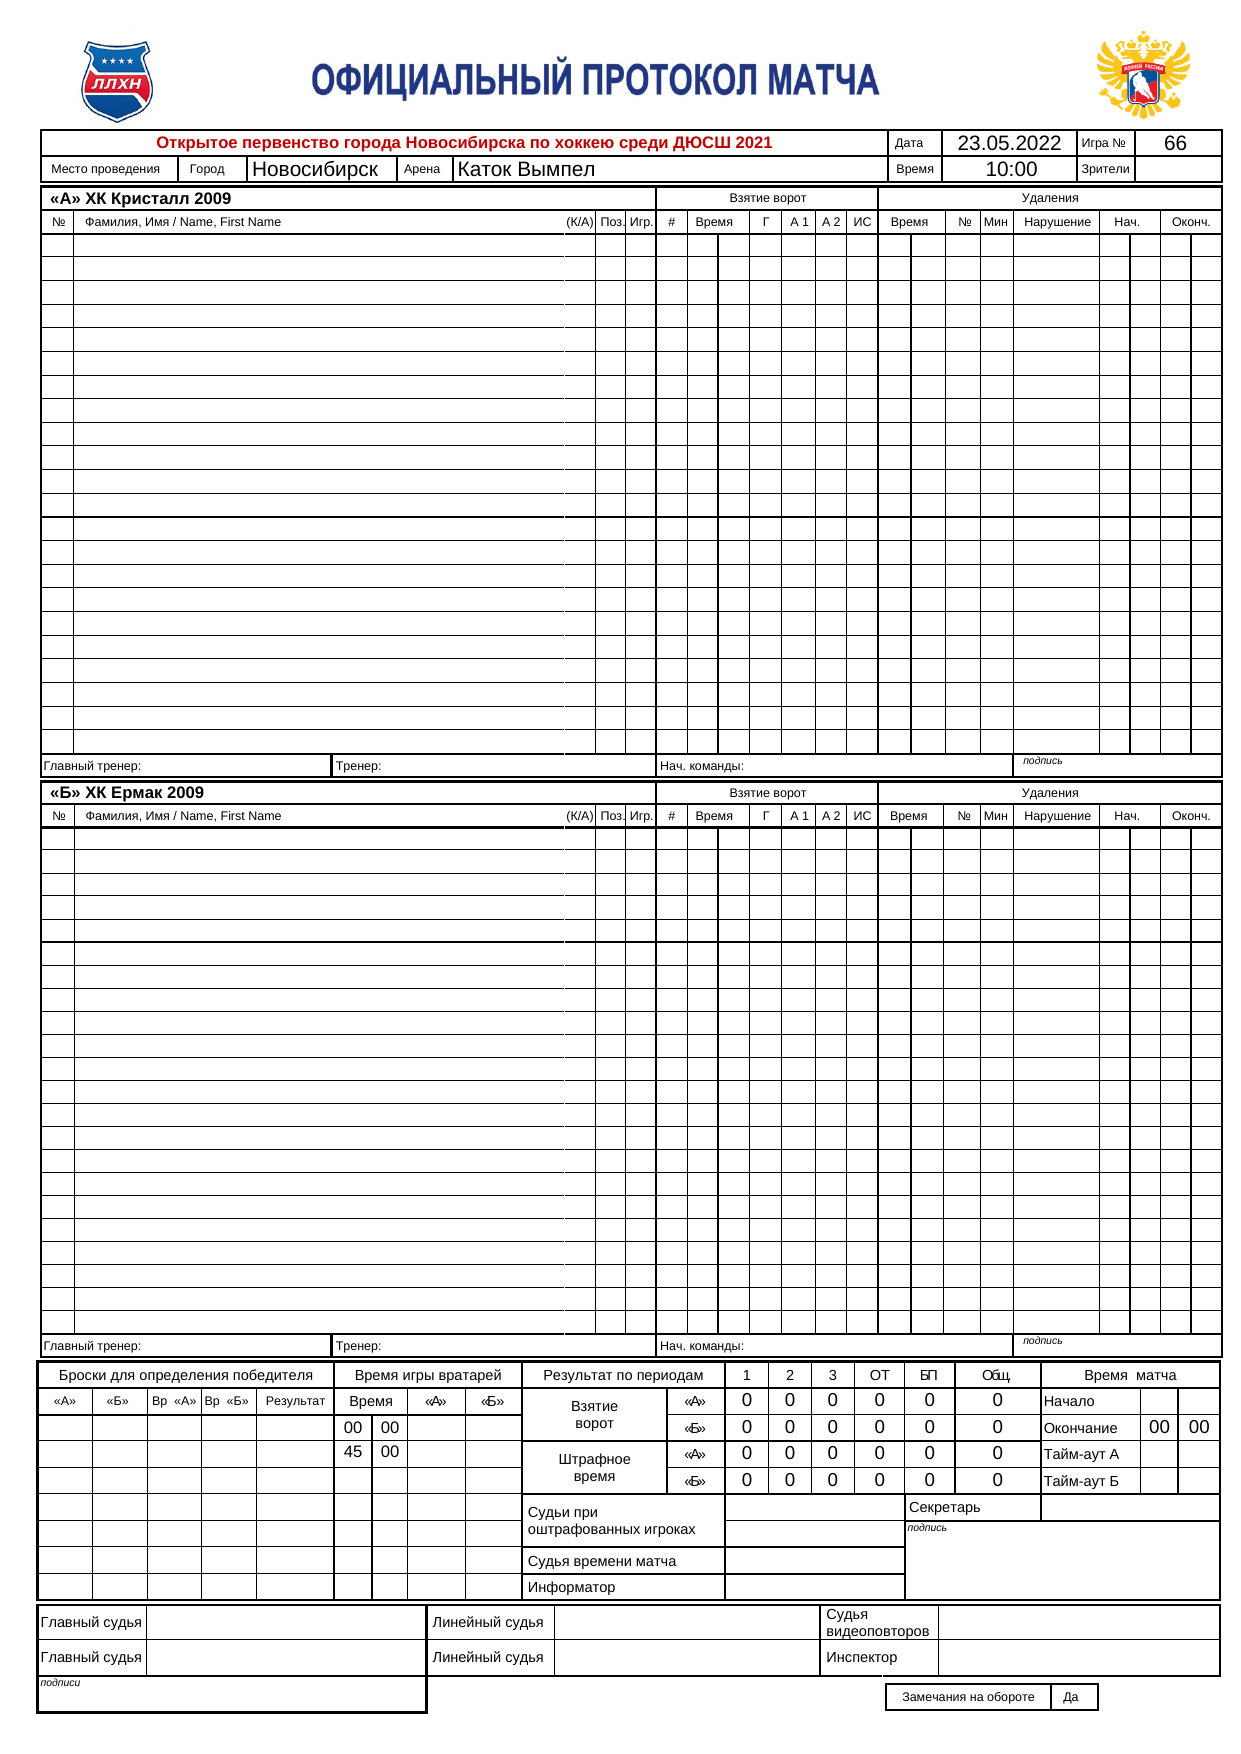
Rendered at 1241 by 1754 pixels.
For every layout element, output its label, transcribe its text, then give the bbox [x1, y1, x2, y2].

table_cell [42, 920, 74, 941]
table_cell [42, 518, 73, 540]
table_cell [688, 920, 717, 941]
table_cell [626, 376, 655, 398]
table_cell [74, 423, 564, 445]
table_cell [782, 1265, 815, 1287]
table_cell [257, 1521, 333, 1546]
table_cell [596, 1311, 625, 1333]
table_cell [565, 328, 595, 351]
table_cell [912, 1311, 943, 1333]
table_cell [782, 423, 815, 445]
table_cell [39, 1494, 92, 1520]
table_cell [626, 707, 655, 729]
table_cell [912, 1081, 943, 1103]
table_cell [981, 399, 1013, 422]
table_cell [879, 730, 910, 753]
table_cell [981, 446, 1013, 469]
table_cell [981, 920, 1013, 941]
table_cell [981, 235, 1013, 256]
table_cell [750, 1150, 781, 1172]
table_cell [1192, 518, 1221, 540]
table_cell [1192, 1035, 1221, 1057]
table_cell [912, 612, 945, 634]
table_cell [879, 588, 910, 611]
table_cell [657, 1150, 687, 1172]
table_cell [565, 1035, 595, 1057]
table_cell [657, 281, 687, 303]
table_cell [1100, 874, 1129, 895]
table_cell [782, 636, 815, 658]
table_cell Время [879, 211, 945, 233]
table_cell [847, 659, 877, 682]
table_cell [596, 352, 625, 374]
table_cell [1131, 1242, 1160, 1264]
table_cell [1131, 943, 1160, 964]
table_cell [148, 1441, 201, 1467]
table_cell [565, 1012, 595, 1033]
table_cell [335, 1494, 371, 1520]
table_cell [1161, 1219, 1190, 1241]
table_cell [816, 850, 846, 872]
table_cell Мин [981, 805, 1013, 826]
table_cell [565, 541, 595, 564]
table_cell [657, 1265, 687, 1287]
table_cell [1192, 943, 1221, 964]
table_cell [816, 541, 846, 564]
table_cell «Б» [668, 1468, 724, 1493]
table_cell [912, 1288, 943, 1310]
table_cell [1131, 446, 1160, 469]
table_cell [847, 707, 877, 729]
table_cell Арена [398, 157, 452, 181]
table_cell [626, 541, 655, 564]
table_cell [202, 1574, 256, 1599]
table_cell [75, 1081, 564, 1103]
table_cell [816, 565, 846, 587]
table_cell [596, 305, 625, 327]
table_cell Новосибирск [248, 157, 396, 181]
table_cell [1192, 874, 1221, 895]
table_cell [42, 1104, 74, 1126]
table_cell [42, 966, 74, 987]
table_cell [1100, 636, 1129, 658]
table_cell [719, 1173, 749, 1195]
table_cell [719, 446, 749, 469]
table_cell [912, 636, 945, 658]
table_cell [626, 1242, 655, 1264]
table_cell (К/А) [565, 805, 595, 826]
table_cell [688, 446, 717, 469]
table_cell [912, 1150, 943, 1172]
table_cell [912, 423, 945, 445]
table_cell [1161, 352, 1190, 374]
table_cell [626, 829, 655, 849]
table_cell [816, 328, 846, 351]
table_cell [688, 518, 717, 540]
table_cell [912, 1127, 943, 1149]
table_cell [1100, 730, 1129, 753]
table_cell Судья видеоповторов [821, 1606, 938, 1639]
table_cell (К/А) [565, 211, 595, 233]
table_cell [1192, 636, 1221, 658]
table_cell [944, 896, 980, 918]
table_cell [879, 541, 910, 564]
table_cell [1161, 494, 1190, 516]
table_cell [42, 399, 73, 422]
table_cell [596, 235, 625, 256]
table_cell [75, 896, 564, 918]
table_cell А 2 [816, 805, 846, 826]
table_cell [657, 1104, 687, 1126]
table_cell [782, 518, 815, 540]
table_cell 0 [855, 1389, 904, 1413]
table_cell [657, 1058, 687, 1079]
table_cell [816, 588, 846, 611]
table_cell [847, 966, 877, 987]
table_cell [912, 1196, 943, 1218]
table_cell [42, 565, 73, 587]
table_cell [657, 1081, 687, 1103]
table_cell 0 [726, 1389, 768, 1413]
table_cell [657, 399, 687, 422]
table_cell [1161, 943, 1190, 964]
table_cell [1014, 989, 1099, 1011]
table_cell [750, 1081, 781, 1103]
table_cell [202, 1494, 256, 1520]
table_cell [1014, 1012, 1099, 1033]
table_cell [879, 423, 910, 445]
table_cell [750, 989, 781, 1011]
table_cell [657, 659, 687, 682]
table_cell [1131, 281, 1160, 303]
table_cell [42, 683, 73, 706]
table_cell [816, 1196, 846, 1218]
table_cell [1179, 1441, 1219, 1467]
table_header Время матча [1042, 1363, 1219, 1387]
table_cell [1131, 659, 1160, 682]
table_cell [750, 470, 781, 493]
table_cell [688, 494, 717, 516]
table_cell [565, 612, 595, 634]
table_cell [688, 1242, 717, 1264]
table_cell [565, 707, 595, 729]
table_cell [782, 1242, 815, 1264]
table_cell [879, 1012, 910, 1033]
table_cell [946, 281, 980, 303]
table_cell [946, 235, 980, 256]
table_cell [596, 966, 625, 987]
table_cell [1192, 352, 1221, 374]
table_cell [626, 1081, 655, 1103]
table_cell [847, 1058, 877, 1079]
table_cell [912, 896, 943, 918]
table_cell подпись [1014, 755, 1221, 776]
table_cell [782, 1035, 815, 1057]
table_cell [565, 966, 595, 987]
table_cell Главный судья [39, 1606, 146, 1639]
table_cell [816, 376, 846, 398]
table_cell Главный тренер: [42, 1335, 330, 1356]
table_cell Линейный судья [428, 1640, 554, 1675]
table_cell [75, 1127, 564, 1149]
table_cell [1131, 1012, 1160, 1033]
table_cell [657, 446, 687, 469]
table_cell [93, 1574, 147, 1599]
table_cell [565, 1219, 595, 1241]
table_cell [981, 1081, 1013, 1103]
table_cell [1014, 1127, 1099, 1149]
table_cell [596, 1058, 625, 1079]
table_cell [847, 352, 877, 374]
table_cell [565, 1104, 595, 1126]
table_cell [719, 1288, 749, 1310]
table_cell [816, 423, 846, 445]
table_cell [750, 850, 781, 872]
table_cell [944, 1081, 980, 1103]
table_cell [912, 470, 945, 493]
table_cell [750, 707, 781, 729]
table_cell [688, 399, 717, 422]
table_cell [1100, 376, 1129, 398]
table_cell [981, 352, 1013, 374]
table_cell [847, 636, 877, 658]
table_cell [466, 1547, 521, 1573]
table_cell [847, 943, 877, 964]
table_cell [1131, 989, 1160, 1011]
table_cell [75, 966, 564, 987]
table_cell [750, 423, 781, 445]
table_cell [1014, 1288, 1099, 1310]
table_cell [1100, 281, 1129, 303]
table_cell [782, 989, 815, 1011]
table_cell [1161, 1035, 1190, 1057]
table_cell [688, 1081, 717, 1103]
table_cell [1131, 1196, 1160, 1218]
table_cell [626, 1035, 655, 1057]
table_cell [1131, 612, 1160, 634]
table_cell [1161, 541, 1190, 564]
table_cell [596, 257, 625, 280]
table_cell [719, 1150, 749, 1172]
table_cell [750, 1311, 781, 1333]
table_cell [688, 1127, 717, 1149]
table_cell [1014, 1265, 1099, 1287]
table_cell [912, 1242, 943, 1264]
table_cell [335, 1468, 371, 1493]
table_cell [42, 1012, 74, 1033]
table_cell [782, 730, 815, 753]
table_cell [74, 683, 564, 706]
table_cell [879, 829, 910, 849]
table_cell [1131, 494, 1160, 516]
table_cell [1131, 1035, 1160, 1057]
table_cell [879, 989, 910, 1011]
table_cell [1192, 612, 1221, 634]
table_cell [688, 257, 717, 280]
table_cell [75, 943, 564, 964]
table_cell [1014, 943, 1099, 964]
table_cell Судьи при оштрафованных игроках [523, 1495, 724, 1546]
table_header 66 [1136, 131, 1221, 155]
table_cell [596, 588, 625, 611]
table_cell [626, 850, 655, 872]
table_cell [981, 1311, 1013, 1333]
table_cell [782, 1150, 815, 1172]
table_cell [944, 1265, 980, 1287]
table_cell [750, 376, 781, 398]
table_cell [335, 1547, 371, 1573]
table_cell [750, 1012, 781, 1033]
table_cell [1014, 1242, 1099, 1264]
table_cell [1192, 257, 1221, 280]
table_cell [1100, 423, 1129, 445]
table_cell [42, 352, 73, 374]
table_cell [1100, 1265, 1129, 1287]
table_cell [39, 1547, 92, 1573]
table_cell [565, 1127, 595, 1149]
table_cell [816, 896, 846, 918]
table_cell [596, 494, 625, 516]
table_cell [946, 328, 980, 351]
table_cell [879, 1311, 910, 1333]
table_cell [657, 612, 687, 634]
table_cell [981, 659, 1013, 682]
table_cell [688, 565, 717, 587]
table_cell [42, 1219, 74, 1241]
table_cell [719, 636, 749, 658]
table_cell [626, 1127, 655, 1149]
table_cell [1131, 423, 1160, 445]
table_cell [782, 943, 815, 964]
table_cell [657, 850, 687, 872]
table_header «А» ХК Кристалл 2009 [42, 188, 655, 209]
table_cell Оконч. [1161, 805, 1221, 826]
table_cell [879, 850, 910, 872]
table_cell [981, 565, 1013, 587]
table_cell [750, 1196, 781, 1218]
table_cell [657, 541, 687, 564]
table_cell Г [750, 805, 781, 826]
table_cell [816, 943, 846, 964]
table_cell [750, 518, 781, 540]
table_header Время игры вратарей [335, 1363, 521, 1387]
table_cell [981, 494, 1013, 516]
table_cell [782, 1196, 815, 1218]
table_cell [1131, 683, 1160, 706]
table_cell [74, 588, 564, 611]
table_header Да [1052, 1685, 1097, 1709]
table_cell [688, 1104, 717, 1126]
table_cell [74, 281, 564, 303]
table_cell [912, 1265, 943, 1287]
table_cell [257, 1468, 333, 1493]
table_cell [879, 235, 910, 256]
table_header Дата [889, 131, 941, 155]
table_cell [816, 399, 846, 422]
table_cell [847, 1104, 877, 1126]
table_cell [1161, 1127, 1190, 1149]
table_cell [74, 376, 564, 398]
table_cell [596, 1127, 625, 1149]
table_cell [39, 1441, 92, 1467]
table_cell [1014, 636, 1099, 658]
table_cell [1161, 1012, 1190, 1033]
table_cell [596, 612, 625, 634]
table_cell [1014, 1081, 1099, 1103]
table_cell [626, 989, 655, 1011]
table_cell [657, 943, 687, 964]
table_cell [1131, 235, 1160, 256]
table_cell [596, 989, 625, 1011]
table_cell «А» [668, 1389, 724, 1413]
table_cell [42, 1081, 74, 1103]
table_cell [74, 257, 564, 280]
table_cell [688, 829, 717, 849]
table_cell [912, 565, 945, 587]
table_cell [93, 1494, 147, 1520]
table_cell [750, 943, 781, 964]
table_cell [408, 1547, 465, 1573]
table_cell [688, 612, 717, 634]
table_cell [565, 352, 595, 374]
table_cell [816, 470, 846, 493]
table_cell Секретарь [906, 1495, 1040, 1520]
table_cell Вр «А» [148, 1389, 201, 1413]
table_cell [750, 1173, 781, 1195]
table_cell [1161, 305, 1190, 327]
table_cell [719, 829, 749, 849]
table_cell ИС [847, 211, 877, 233]
table_cell [657, 989, 687, 1011]
table_cell [879, 943, 910, 964]
table_cell [847, 470, 877, 493]
table_cell [626, 1058, 655, 1079]
table_cell [688, 707, 717, 729]
table_cell 00 [373, 1416, 407, 1440]
table_cell [782, 850, 815, 872]
table_cell [93, 1547, 147, 1573]
table_cell [750, 829, 781, 849]
table_cell [1131, 1219, 1160, 1241]
table_cell [74, 707, 564, 729]
table_cell [879, 1242, 910, 1264]
table_cell [719, 399, 749, 422]
table_cell [719, 920, 749, 941]
table_cell [1014, 1035, 1099, 1057]
table_cell [1179, 1468, 1219, 1493]
table_cell [1192, 1150, 1221, 1172]
table_cell [42, 1265, 74, 1287]
table_cell [912, 518, 945, 540]
table_cell Время [889, 157, 941, 181]
table_cell [782, 446, 815, 469]
table_cell [596, 328, 625, 351]
table_cell [782, 399, 815, 422]
table_cell [1100, 328, 1129, 351]
table_cell [565, 730, 595, 753]
table_cell [1099, 1682, 1220, 1711]
table_cell [816, 305, 846, 327]
table_cell [657, 1311, 687, 1333]
table_cell [657, 1173, 687, 1195]
table_cell [688, 1058, 717, 1079]
table_cell [1014, 1058, 1099, 1079]
table_cell [719, 1081, 749, 1103]
table_cell [816, 1219, 846, 1241]
table_header 1 [726, 1363, 768, 1387]
table_cell [816, 829, 846, 849]
table_cell [719, 659, 749, 682]
table_cell [912, 989, 943, 1011]
table_cell [944, 850, 980, 872]
table_cell [1192, 281, 1221, 303]
table_cell [816, 659, 846, 682]
table_cell «А» [408, 1389, 465, 1413]
table_cell [1192, 1104, 1221, 1126]
table_cell [912, 683, 945, 706]
table_cell [1014, 920, 1099, 941]
table_cell [626, 1219, 655, 1241]
table_cell [847, 446, 877, 469]
table_cell 0 [812, 1442, 854, 1467]
table_cell [750, 874, 781, 895]
table_cell [688, 470, 717, 493]
table_cell [782, 1012, 815, 1033]
table_cell [74, 235, 564, 256]
table_cell [912, 920, 943, 941]
table_cell [719, 1035, 749, 1057]
table_cell 0 [855, 1442, 904, 1467]
table_cell [879, 376, 910, 398]
table_cell [912, 494, 945, 516]
table_cell [42, 943, 74, 964]
table_cell [944, 829, 980, 849]
table_cell [42, 1196, 74, 1218]
table_cell [719, 874, 749, 895]
table_cell [750, 328, 781, 351]
table_cell [596, 1081, 625, 1103]
table_cell [981, 1219, 1013, 1241]
table_cell [688, 1035, 717, 1057]
table_cell [466, 1494, 521, 1520]
table_cell [879, 707, 910, 729]
table_cell [750, 1219, 781, 1241]
table_cell [816, 612, 846, 634]
table_cell [750, 399, 781, 422]
table_cell [1192, 1012, 1221, 1033]
table_cell [42, 446, 73, 469]
table_cell [42, 1035, 74, 1057]
table_cell [944, 1242, 980, 1264]
table_cell [816, 874, 846, 895]
table_cell [42, 423, 73, 445]
table_cell [816, 1035, 846, 1057]
table_cell [42, 376, 73, 398]
table_cell [75, 1311, 564, 1333]
table_cell [42, 1173, 74, 1195]
table_cell [202, 1416, 256, 1440]
table_cell [1141, 1389, 1177, 1413]
table_cell [1161, 565, 1190, 587]
table_cell [1192, 896, 1221, 918]
table_cell [879, 1150, 910, 1172]
table_cell 0 [905, 1415, 954, 1440]
table_cell [596, 281, 625, 303]
table_cell [688, 943, 717, 964]
table_cell [1192, 683, 1221, 706]
table_cell Главный тренер: [42, 755, 330, 776]
table_cell [847, 730, 877, 753]
table_cell [1192, 1265, 1221, 1287]
table_cell «А» [668, 1442, 724, 1467]
table_cell [596, 707, 625, 729]
table_cell [719, 683, 749, 706]
table_cell [879, 612, 910, 634]
table_cell [565, 850, 595, 872]
table_cell А 2 [816, 211, 846, 233]
table_cell Г [750, 211, 781, 233]
table_cell [944, 1150, 980, 1172]
table_cell [74, 446, 564, 469]
table_cell [1100, 829, 1129, 849]
table_cell [879, 281, 910, 303]
table_cell А 1 [782, 805, 815, 826]
table_cell [688, 423, 717, 445]
table_cell [981, 1035, 1013, 1057]
table_cell [1100, 1219, 1129, 1241]
table_cell [1131, 1150, 1160, 1172]
table_cell [816, 1173, 846, 1195]
table_cell [93, 1416, 147, 1440]
table_cell [750, 659, 781, 682]
table_cell [981, 683, 1013, 706]
table_cell [1014, 730, 1099, 753]
table_cell [847, 235, 877, 256]
table_cell [1161, 1104, 1190, 1126]
table_cell [688, 1150, 717, 1172]
table_cell [626, 352, 655, 374]
table_cell [688, 989, 717, 1011]
table_cell [750, 966, 781, 987]
table_cell [981, 328, 1013, 351]
table_cell [847, 989, 877, 1011]
table_cell [944, 1173, 980, 1195]
table_cell [688, 328, 717, 351]
table_cell [816, 352, 846, 374]
table_cell [688, 874, 717, 895]
table_cell [879, 399, 910, 422]
table_cell [879, 305, 910, 327]
table_cell [847, 1173, 877, 1195]
table_cell [626, 966, 655, 987]
table_cell [1014, 423, 1099, 445]
table_cell [596, 565, 625, 587]
table_cell [1192, 1058, 1221, 1079]
table_cell [42, 588, 73, 611]
table_cell [1161, 1288, 1190, 1310]
table_cell [626, 494, 655, 516]
table_cell [719, 1012, 749, 1033]
table_cell [1192, 1196, 1221, 1218]
table_cell [565, 257, 595, 280]
table_cell [912, 1058, 943, 1079]
table_cell [74, 399, 564, 422]
table_header Общ. [956, 1363, 1040, 1387]
table_cell [408, 1494, 465, 1520]
table_cell [565, 1081, 595, 1103]
table_cell [688, 850, 717, 872]
table_cell [719, 588, 749, 611]
table_cell [847, 1035, 877, 1057]
table_cell [912, 707, 945, 729]
table_cell [466, 1468, 521, 1493]
table_cell 0 [905, 1468, 954, 1493]
table_cell 0 [726, 1415, 768, 1440]
table_cell [719, 470, 749, 493]
table_cell [565, 1150, 595, 1172]
table_cell [596, 399, 625, 422]
table_cell [912, 850, 943, 872]
table_cell [1100, 1196, 1129, 1218]
table_cell [816, 1265, 846, 1287]
table_cell [782, 565, 815, 587]
table_cell [939, 1640, 1219, 1675]
table_cell [1161, 659, 1190, 682]
table_cell «Б» [668, 1415, 724, 1440]
table_cell [1014, 1311, 1099, 1333]
table_cell [596, 920, 625, 941]
table_cell [688, 305, 717, 327]
table_cell [335, 1521, 371, 1546]
table_cell [981, 1012, 1013, 1033]
table_cell [816, 1104, 846, 1126]
table_cell [816, 494, 846, 516]
table_cell [816, 446, 846, 469]
table_header Открытое первенство города Новосибирска по хоккею среди ДЮСШ 2021 [42, 131, 887, 155]
table_cell [1161, 896, 1190, 918]
table_cell 0 [905, 1442, 954, 1467]
table_cell 0 [769, 1415, 811, 1440]
table_cell [565, 683, 595, 706]
table_cell [93, 1468, 147, 1493]
table_cell [912, 943, 943, 964]
table_cell [879, 565, 910, 587]
table_cell [1192, 1311, 1221, 1333]
table_cell [1014, 659, 1099, 682]
table_cell [912, 1104, 943, 1126]
table_cell [1141, 1441, 1177, 1467]
table_cell [75, 1150, 564, 1172]
table_cell Время [879, 805, 943, 826]
table_cell [1100, 896, 1129, 918]
table_cell Время [688, 211, 749, 233]
table_cell Игр. [626, 211, 655, 233]
table_cell [1100, 235, 1129, 256]
table_cell Начало [1042, 1389, 1140, 1413]
table_cell [782, 1081, 815, 1103]
table_cell [657, 707, 687, 729]
table_cell [75, 1265, 564, 1287]
table_cell [1100, 1035, 1129, 1057]
table_cell [981, 829, 1013, 849]
table_cell [565, 896, 595, 918]
table_cell [1131, 636, 1160, 658]
table_cell [879, 446, 910, 469]
table_cell [750, 352, 781, 374]
table_cell [1161, 376, 1190, 398]
table_cell [944, 1127, 980, 1149]
table_cell [466, 1574, 521, 1599]
table_cell [912, 328, 945, 351]
table_cell [944, 874, 980, 895]
table_cell [657, 874, 687, 895]
table_cell [1100, 588, 1129, 611]
table_cell [847, 612, 877, 634]
table_cell [596, 1265, 625, 1287]
table_cell [1131, 730, 1160, 753]
table_cell [657, 966, 687, 987]
table_cell [657, 470, 687, 493]
table_cell [1100, 659, 1129, 682]
table_cell [373, 1468, 407, 1493]
table_cell [847, 1288, 877, 1310]
table_cell [944, 1012, 980, 1033]
table_cell [981, 518, 1013, 540]
table_cell ИС [847, 805, 877, 826]
table_cell [1161, 730, 1190, 753]
table_cell [719, 1058, 749, 1079]
table_cell [1014, 541, 1099, 564]
table_cell [816, 989, 846, 1011]
table_cell [1131, 829, 1160, 849]
table_cell [74, 636, 564, 658]
table_cell [719, 850, 749, 872]
table_cell [408, 1521, 465, 1546]
table_cell [816, 1081, 846, 1103]
table_cell [1161, 966, 1190, 987]
table_cell [981, 423, 1013, 445]
table_cell [74, 659, 564, 682]
table_cell подпись [1014, 1335, 1221, 1356]
table_cell 0 [812, 1468, 854, 1493]
table_cell [782, 305, 815, 327]
table_cell [946, 707, 980, 729]
table_cell [626, 423, 655, 445]
table_cell [782, 659, 815, 682]
table_cell [1192, 1242, 1221, 1264]
table_cell [1100, 470, 1129, 493]
table_cell [782, 588, 815, 611]
table_cell [1161, 446, 1190, 469]
table_cell Место проведения [42, 157, 177, 181]
table_cell [626, 896, 655, 918]
table_cell [408, 1574, 465, 1599]
table_cell [688, 541, 717, 564]
table_cell [74, 352, 564, 374]
table_cell [688, 659, 717, 682]
table_cell [42, 659, 73, 682]
table_cell 0 [726, 1442, 768, 1467]
table_cell [847, 565, 877, 587]
table_cell [719, 257, 749, 280]
table_cell [1161, 1150, 1190, 1172]
table_cell [879, 352, 910, 374]
table_cell [1161, 829, 1190, 849]
table_cell [1192, 659, 1221, 682]
table_cell [75, 989, 564, 1011]
table_cell [1131, 1081, 1160, 1103]
table_cell [466, 1416, 521, 1440]
table_header Результат по периодам [523, 1363, 724, 1387]
table_cell [1131, 874, 1160, 895]
table_cell Линейный судья [428, 1606, 554, 1639]
table_cell 0 [905, 1389, 954, 1413]
table_cell [981, 281, 1013, 303]
table_cell [202, 1468, 256, 1493]
table_cell [816, 1288, 846, 1310]
table_cell [847, 1081, 877, 1103]
table_cell [719, 281, 749, 303]
table_cell [42, 1127, 74, 1149]
table_cell [1100, 305, 1129, 327]
table_cell [565, 659, 595, 682]
table_cell [816, 707, 846, 729]
table_cell [42, 470, 73, 493]
table_cell [750, 1035, 781, 1057]
table_cell [912, 352, 945, 374]
table_cell [946, 565, 980, 587]
table_cell [1014, 1219, 1099, 1241]
table_cell [257, 1574, 333, 1599]
table_cell [944, 1196, 980, 1218]
table_cell [1100, 1081, 1129, 1103]
table_cell [719, 1311, 749, 1333]
table_cell [981, 588, 1013, 611]
table_cell [1131, 518, 1160, 540]
table_cell [596, 1242, 625, 1264]
table_cell [719, 565, 749, 587]
table_cell [1100, 1311, 1129, 1333]
table_cell [596, 829, 625, 849]
table_cell [257, 1547, 333, 1573]
table_cell [1161, 612, 1190, 634]
table_cell «Б» [93, 1389, 147, 1413]
table_cell [782, 1104, 815, 1126]
table_cell [39, 1416, 92, 1440]
table_cell [565, 943, 595, 964]
table_cell [1014, 235, 1099, 256]
table_cell [202, 1547, 256, 1573]
table_cell [42, 1058, 74, 1079]
table_cell [626, 281, 655, 303]
table_cell [912, 874, 943, 895]
table_cell [847, 850, 877, 872]
table_cell [750, 730, 781, 753]
table_cell 0 [956, 1468, 1040, 1493]
table_cell [42, 612, 73, 634]
table_cell [1014, 588, 1099, 611]
table_cell Зрители [1078, 157, 1134, 181]
table_cell [408, 1468, 465, 1493]
table_cell [1131, 541, 1160, 564]
table_cell [1100, 541, 1129, 564]
table_cell [981, 1196, 1013, 1218]
table_cell [1014, 376, 1099, 398]
table_cell Тренер: [333, 755, 655, 776]
table_cell [565, 1311, 595, 1333]
table_cell [946, 423, 980, 445]
table_cell [946, 494, 980, 516]
table_cell [657, 1012, 687, 1033]
table_cell [688, 683, 717, 706]
table_cell [565, 518, 595, 540]
table_cell [257, 1416, 333, 1440]
table_cell [912, 730, 945, 753]
table_cell [688, 1012, 717, 1033]
table_cell [565, 1288, 595, 1310]
table_cell [782, 281, 815, 303]
table_cell [719, 943, 749, 964]
table_cell Взятие ворот [523, 1389, 666, 1440]
table_cell Тайм-аут Б [1042, 1468, 1140, 1493]
table_cell [565, 1265, 595, 1287]
table_cell [1192, 305, 1221, 327]
table_cell [944, 943, 980, 964]
picture [5, 28, 1197, 129]
table_cell [1192, 328, 1221, 351]
table_cell [719, 1104, 749, 1126]
table_cell 0 [812, 1415, 854, 1440]
table_cell [879, 659, 910, 682]
table_cell [981, 874, 1013, 895]
table_cell [1161, 920, 1190, 941]
table_cell [657, 376, 687, 398]
table_cell [626, 518, 655, 540]
table_cell 0 [855, 1415, 904, 1440]
table_cell [719, 707, 749, 729]
table_cell [981, 896, 1013, 918]
table_cell [782, 1219, 815, 1241]
table_cell [626, 565, 655, 587]
table_cell Главный судья [39, 1640, 146, 1675]
table_cell Нач. команды: [657, 755, 1012, 776]
table_cell [565, 829, 595, 849]
table_cell [42, 636, 73, 658]
table_cell [981, 257, 1013, 280]
table_cell [944, 1288, 980, 1310]
table_cell [847, 305, 877, 327]
table_cell Тренер: [333, 1335, 655, 1356]
table_cell [816, 966, 846, 987]
table_cell [596, 636, 625, 658]
table_cell [912, 235, 945, 256]
table_cell Время [688, 805, 749, 826]
table_cell [912, 966, 943, 987]
table_cell [688, 1311, 717, 1333]
table_cell [750, 305, 781, 327]
table_cell 0 [956, 1389, 1040, 1413]
table_cell [596, 1035, 625, 1057]
table_cell [719, 305, 749, 327]
table_cell [782, 896, 815, 918]
table_cell [596, 1288, 625, 1310]
table_cell [1161, 257, 1190, 280]
table_cell [1192, 1127, 1221, 1149]
table_cell [1192, 423, 1221, 445]
table_cell [847, 518, 877, 540]
table_cell [148, 1416, 201, 1440]
table_cell [565, 636, 595, 658]
table_cell [1192, 1288, 1221, 1310]
table_cell [782, 376, 815, 398]
table_cell Каток Вымпел [454, 157, 887, 181]
table_cell [750, 896, 781, 918]
table_cell [912, 257, 945, 280]
table_cell [74, 518, 564, 540]
table_cell [555, 1640, 819, 1675]
table_cell 0 [769, 1468, 811, 1493]
table_cell Нач. [1100, 805, 1160, 826]
table_cell [782, 1127, 815, 1149]
table_cell [1161, 423, 1190, 445]
table_cell [626, 588, 655, 611]
table_cell [1192, 1173, 1221, 1195]
table_cell [1192, 829, 1221, 849]
table_cell [657, 636, 687, 658]
table_cell [565, 588, 595, 611]
table_cell [42, 896, 74, 918]
table_cell [596, 659, 625, 682]
table_cell [148, 1494, 201, 1520]
table_cell 00 [1179, 1415, 1219, 1440]
table_cell [688, 235, 717, 256]
table_cell [946, 352, 980, 374]
table_cell Окончание [1042, 1415, 1140, 1440]
table_cell [1136, 157, 1221, 181]
table_cell [565, 281, 595, 303]
table_cell [782, 1311, 815, 1333]
table_cell [657, 518, 687, 540]
table_cell [42, 541, 73, 564]
table_cell [74, 612, 564, 634]
table_cell [879, 896, 910, 918]
table_cell [626, 1311, 655, 1333]
table_cell [1161, 328, 1190, 351]
table_cell [1100, 707, 1129, 729]
table_cell [565, 494, 595, 516]
table_cell [782, 541, 815, 564]
table_cell [719, 518, 749, 540]
table_cell [981, 730, 1013, 753]
table_cell [626, 874, 655, 895]
table_cell [657, 588, 687, 611]
table_cell [657, 730, 687, 753]
table_cell 0 [812, 1389, 854, 1413]
table_cell [565, 446, 595, 469]
table_cell [657, 328, 687, 351]
table_cell [719, 1265, 749, 1287]
table_cell [657, 565, 687, 587]
table_cell [626, 659, 655, 682]
table_cell [1014, 257, 1099, 280]
table_cell [596, 1104, 625, 1126]
table_cell [1192, 470, 1221, 493]
table_cell [596, 446, 625, 469]
table_cell [1131, 896, 1160, 918]
table_cell [596, 1012, 625, 1033]
table_cell [75, 874, 564, 895]
table_cell [879, 1035, 910, 1057]
table_cell [1014, 612, 1099, 634]
table_cell [1100, 1012, 1129, 1033]
table_cell [719, 235, 749, 256]
table_cell [719, 730, 749, 753]
table_cell «А» [39, 1389, 92, 1413]
table_cell [1100, 352, 1129, 374]
table_cell [816, 730, 846, 753]
table_cell [555, 1606, 819, 1639]
table_cell [626, 328, 655, 351]
table_cell [1192, 376, 1221, 398]
table_cell [719, 896, 749, 918]
table_cell [946, 305, 980, 327]
table_cell [981, 541, 1013, 564]
table_cell [1100, 920, 1129, 941]
table_cell [981, 1127, 1013, 1149]
table_cell [1131, 305, 1160, 327]
table_cell [596, 1219, 625, 1241]
table_cell [626, 1173, 655, 1195]
table_cell [688, 1219, 717, 1241]
table_cell [782, 1288, 815, 1310]
table_cell [688, 966, 717, 987]
table_cell [847, 1242, 877, 1264]
table_cell [912, 541, 945, 564]
table_cell [944, 966, 980, 987]
table_cell [1131, 1173, 1160, 1195]
table_cell [1014, 850, 1099, 872]
table_cell [1161, 636, 1190, 658]
table_cell [847, 1265, 877, 1287]
table_cell [42, 707, 73, 729]
table_cell [750, 235, 781, 256]
table_cell [1192, 588, 1221, 611]
table_cell [1161, 399, 1190, 422]
table_cell [879, 1288, 910, 1310]
table_cell [596, 470, 625, 493]
table_header Замечания на обороте [887, 1685, 1050, 1709]
table_cell [879, 1058, 910, 1079]
table_cell 45 [335, 1441, 371, 1467]
table_cell [335, 1574, 371, 1599]
table_cell [657, 235, 687, 256]
table_cell [1161, 1311, 1190, 1333]
table_cell [75, 1173, 564, 1195]
table_cell [657, 920, 687, 941]
table_cell [565, 305, 595, 327]
table_cell [74, 328, 564, 351]
table_cell [944, 989, 980, 1011]
table_cell [148, 1468, 201, 1493]
table_cell [1014, 683, 1099, 706]
table_cell [565, 920, 595, 941]
table_cell [1131, 470, 1160, 493]
table_cell [879, 966, 910, 987]
table_cell [93, 1441, 147, 1467]
table_cell [847, 376, 877, 398]
table_cell [42, 1242, 74, 1264]
table_cell [626, 1012, 655, 1033]
table_cell [912, 829, 943, 849]
table_cell [946, 399, 980, 422]
table_cell [626, 612, 655, 634]
table_cell [1100, 943, 1129, 964]
table_cell [466, 1521, 521, 1546]
table_cell [147, 1606, 425, 1639]
table_cell [1192, 235, 1221, 256]
table_cell [750, 257, 781, 280]
table_cell [981, 1242, 1013, 1264]
table_cell [944, 920, 980, 941]
table_cell [42, 989, 74, 1011]
table_cell [981, 612, 1013, 634]
table_cell [816, 1127, 846, 1149]
table_cell [596, 541, 625, 564]
table_cell [1100, 1104, 1129, 1126]
table_cell 00 [1141, 1415, 1177, 1440]
table_cell Результат [257, 1389, 333, 1413]
table_cell [944, 1058, 980, 1079]
table_cell [626, 1288, 655, 1310]
table_cell [847, 588, 877, 611]
table_cell [75, 1104, 564, 1126]
table_cell [719, 966, 749, 987]
table_header Удаления [879, 188, 1221, 209]
table_header 3 [812, 1363, 854, 1387]
table_cell [688, 352, 717, 374]
table_cell [782, 352, 815, 374]
table_cell [1131, 588, 1160, 611]
table_cell [879, 1104, 910, 1126]
table_cell [1100, 446, 1129, 469]
table_cell [1161, 1058, 1190, 1079]
table_cell [1014, 1104, 1099, 1126]
table_cell 10:00 [943, 157, 1076, 181]
table_cell [75, 1196, 564, 1218]
table_cell [750, 1242, 781, 1264]
table_cell [39, 1468, 92, 1493]
table_cell Фамилия, Имя / Name, First Name [75, 805, 565, 826]
table_cell [1131, 376, 1160, 398]
table_cell А 1 [782, 211, 815, 233]
table_cell [1192, 1219, 1221, 1241]
table_cell [981, 470, 1013, 493]
table_cell [847, 896, 877, 918]
table_cell [879, 518, 910, 540]
table_cell [74, 730, 564, 753]
table_cell [74, 470, 564, 493]
table_cell [750, 1288, 781, 1310]
table_cell [1014, 707, 1099, 729]
table_cell [688, 1288, 717, 1310]
table_cell [1131, 565, 1160, 587]
table_cell [1192, 446, 1221, 469]
table_cell [596, 874, 625, 895]
table_cell [1042, 1495, 1219, 1520]
table_cell [1192, 565, 1221, 587]
table_cell [944, 1219, 980, 1241]
table_cell [657, 1035, 687, 1057]
table_cell [1100, 399, 1129, 422]
table_cell [1014, 281, 1099, 303]
table_cell [847, 1219, 877, 1241]
table_cell 0 [855, 1468, 904, 1493]
table_cell [847, 1311, 877, 1333]
table_cell [946, 636, 980, 658]
table_cell [1131, 399, 1160, 422]
table_cell [782, 235, 815, 256]
table_cell [782, 829, 815, 849]
table_cell [944, 1311, 980, 1333]
table_cell [726, 1521, 904, 1546]
table_cell [1192, 730, 1221, 753]
table_cell № [42, 211, 73, 233]
table_cell Оконч. [1161, 211, 1221, 233]
table_cell [373, 1574, 407, 1599]
table_cell 00 [335, 1416, 371, 1440]
table_cell [1100, 1288, 1129, 1310]
table_cell [847, 1150, 877, 1172]
table_cell [981, 636, 1013, 658]
table_cell [981, 989, 1013, 1011]
table_cell [1014, 494, 1099, 516]
table_cell [688, 896, 717, 918]
table_cell [750, 920, 781, 941]
table_cell [912, 446, 945, 469]
table_cell [750, 588, 781, 611]
table_cell [626, 235, 655, 256]
table_cell [42, 1311, 74, 1333]
table_cell [879, 1196, 910, 1218]
table_cell [816, 683, 846, 706]
table_cell [946, 612, 980, 634]
table_cell [782, 707, 815, 729]
table_cell [1014, 829, 1099, 849]
table_cell [879, 636, 910, 658]
table_cell [1161, 470, 1190, 493]
table_cell [626, 257, 655, 280]
table_cell [1192, 494, 1221, 516]
table_cell [981, 1288, 1013, 1310]
table_cell № [42, 805, 74, 826]
table_cell [719, 541, 749, 564]
table_cell [657, 257, 687, 280]
table_cell [719, 1219, 749, 1241]
table_cell [750, 683, 781, 706]
table_cell [565, 1242, 595, 1264]
table_cell [1100, 683, 1129, 706]
table_cell [847, 423, 877, 445]
table_cell [596, 1196, 625, 1218]
table_cell [816, 1311, 846, 1333]
table_cell [1179, 1389, 1219, 1413]
table_cell [373, 1547, 407, 1573]
table_cell [847, 829, 877, 849]
table_cell Информатор [523, 1575, 724, 1599]
table_cell [750, 281, 781, 303]
table_cell [408, 1441, 465, 1467]
table_cell [946, 659, 980, 682]
table_cell [688, 636, 717, 658]
table_cell [719, 494, 749, 516]
table_cell [565, 1196, 595, 1218]
table_cell [912, 376, 945, 398]
table_cell [782, 966, 815, 987]
table_cell [939, 1606, 1219, 1639]
table_cell [782, 257, 815, 280]
table_cell [816, 1058, 846, 1079]
table_cell [847, 683, 877, 706]
table_cell 00 [373, 1441, 407, 1467]
table_cell [981, 376, 1013, 398]
table_cell [1014, 1150, 1099, 1172]
table_cell [565, 1058, 595, 1079]
table_cell [148, 1521, 201, 1546]
table_cell [750, 1265, 781, 1287]
table_cell [147, 1640, 425, 1675]
table_cell [1131, 850, 1160, 872]
table_cell [596, 1150, 625, 1172]
table_cell [148, 1574, 201, 1599]
table_cell [688, 730, 717, 753]
table_cell [1161, 518, 1190, 540]
table_cell [626, 636, 655, 658]
table_cell [42, 235, 73, 256]
table_cell [1161, 683, 1190, 706]
table_cell Время [335, 1389, 407, 1413]
table_header Удаления [879, 783, 1221, 803]
table_cell [202, 1521, 256, 1546]
table_cell [912, 1012, 943, 1033]
table_cell [719, 1127, 749, 1149]
table_cell [596, 683, 625, 706]
table_cell [1161, 874, 1190, 895]
table_cell [1161, 235, 1190, 256]
table_cell [879, 1173, 910, 1195]
table_cell [912, 659, 945, 682]
table_cell Город [179, 157, 246, 181]
table_cell Нарушение [1014, 805, 1099, 826]
table_cell [75, 920, 564, 941]
table_cell [946, 257, 980, 280]
table_cell [1131, 1127, 1160, 1149]
table_cell [42, 829, 74, 849]
table_cell [847, 328, 877, 351]
table_cell [847, 920, 877, 941]
table_cell [596, 1173, 625, 1195]
table_cell [1014, 446, 1099, 469]
table_cell [726, 1575, 904, 1599]
table_cell [1192, 920, 1221, 941]
table_cell [1192, 707, 1221, 729]
table_cell [750, 1127, 781, 1149]
table_cell [1161, 1242, 1190, 1264]
table_cell [1141, 1468, 1177, 1493]
table_cell [944, 1104, 980, 1126]
table_cell [847, 1012, 877, 1033]
table_cell [1014, 896, 1099, 918]
table_cell [879, 683, 910, 706]
table_cell [750, 494, 781, 516]
table_cell [75, 1012, 564, 1033]
table_cell [428, 1677, 882, 1711]
table_cell [847, 494, 877, 516]
table_cell [946, 470, 980, 493]
table_cell [202, 1441, 256, 1467]
table_cell [879, 257, 910, 280]
table_cell [626, 730, 655, 753]
table_cell Нач. команды: [657, 1335, 1012, 1356]
table_cell [596, 730, 625, 753]
table_cell [912, 281, 945, 303]
table_cell [42, 328, 73, 351]
table_cell [626, 305, 655, 327]
table_cell [1100, 257, 1129, 280]
table_cell [657, 305, 687, 327]
table_cell [879, 470, 910, 493]
table_cell [1161, 281, 1190, 303]
table_cell [879, 1127, 910, 1149]
table_cell [565, 989, 595, 1011]
table_cell [626, 446, 655, 469]
table_cell [42, 1288, 74, 1310]
table_cell [42, 730, 73, 753]
table_cell [1131, 1265, 1160, 1287]
table_cell [42, 257, 73, 280]
table_cell [879, 1265, 910, 1287]
table_cell [981, 1150, 1013, 1172]
table_cell [1014, 966, 1099, 987]
table_cell [596, 896, 625, 918]
table_cell [565, 399, 595, 422]
table_cell [782, 612, 815, 634]
table_cell [750, 1104, 781, 1126]
table_cell [912, 1173, 943, 1195]
table_cell [565, 874, 595, 895]
table_cell [816, 920, 846, 941]
table_cell [750, 541, 781, 564]
table_cell [782, 683, 815, 706]
table_cell [42, 874, 74, 895]
table_cell [1014, 874, 1099, 895]
table_cell [596, 518, 625, 540]
table_cell [1014, 518, 1099, 540]
table_cell [1100, 1242, 1129, 1264]
table_cell [912, 399, 945, 422]
table_cell подпись [906, 1522, 1219, 1599]
table_cell [1161, 707, 1190, 729]
table_cell [816, 1150, 846, 1172]
table_cell [1192, 1081, 1221, 1103]
table_cell # [657, 805, 687, 826]
table_cell [626, 399, 655, 422]
table_cell [981, 850, 1013, 872]
table_cell [981, 966, 1013, 987]
table_header Броски для определения победителя [39, 1363, 333, 1387]
table_cell [981, 305, 1013, 327]
table_cell [1014, 470, 1099, 493]
table_cell [75, 1058, 564, 1079]
table_cell [42, 850, 74, 872]
table_cell [782, 470, 815, 493]
table_cell [981, 1058, 1013, 1079]
table_cell [719, 612, 749, 634]
table_cell [719, 328, 749, 351]
table_cell Инспектор [821, 1640, 938, 1675]
table_cell [626, 920, 655, 941]
table_cell [1131, 257, 1160, 280]
table_cell [847, 257, 877, 280]
table_cell [1100, 1150, 1129, 1172]
table_cell [373, 1521, 407, 1546]
table_cell [466, 1441, 521, 1467]
table_cell [879, 920, 910, 941]
table_cell [1100, 850, 1129, 872]
table_cell [1161, 588, 1190, 611]
table_cell [816, 1242, 846, 1264]
table_cell [816, 518, 846, 540]
table_cell [1100, 612, 1129, 634]
table_cell [39, 1521, 92, 1546]
table_cell [1192, 966, 1221, 987]
table_cell [1100, 1173, 1129, 1195]
table_cell [1161, 1196, 1190, 1218]
table_cell [912, 305, 945, 327]
table_cell [408, 1416, 465, 1440]
table_cell [1131, 328, 1160, 351]
table_cell [1192, 541, 1221, 564]
table_cell [719, 376, 749, 398]
table_cell [42, 494, 73, 516]
table_cell Судья времени матча [523, 1548, 724, 1573]
table_cell [946, 376, 980, 398]
table_cell [1014, 565, 1099, 587]
table_cell [1161, 989, 1190, 1011]
table_cell подписи [39, 1677, 425, 1711]
table_header Взятие ворот [657, 783, 877, 803]
table_cell [626, 1150, 655, 1172]
table_cell [1100, 989, 1129, 1011]
table_cell [688, 1196, 717, 1218]
table_cell [726, 1548, 904, 1573]
table_cell [816, 1012, 846, 1033]
table_cell [879, 874, 910, 895]
table_cell [750, 612, 781, 634]
table_cell [879, 1081, 910, 1103]
table_cell [782, 1173, 815, 1195]
table_cell [981, 943, 1013, 964]
table_cell [946, 446, 980, 469]
table_cell [626, 1196, 655, 1218]
table_cell [782, 920, 815, 941]
table_cell [75, 1242, 564, 1264]
table_cell 0 [769, 1389, 811, 1413]
table_cell [257, 1441, 333, 1467]
table_header «Б» ХК Ермак 2009 [42, 783, 655, 803]
table_cell [782, 328, 815, 351]
table_cell [74, 494, 564, 516]
table_cell [75, 1219, 564, 1241]
table_cell [657, 1288, 687, 1310]
table_cell [596, 376, 625, 398]
table_cell [1100, 494, 1129, 516]
table_cell Тайм-аут А [1042, 1441, 1140, 1467]
table_cell [1100, 1058, 1129, 1079]
table_cell [1192, 989, 1221, 1011]
table_cell [946, 518, 980, 540]
table_cell [1131, 1058, 1160, 1079]
table_cell [1014, 305, 1099, 327]
table_cell [1014, 352, 1099, 374]
table_cell [946, 588, 980, 611]
table_cell [912, 588, 945, 611]
table_cell [657, 1127, 687, 1149]
table_cell [565, 470, 595, 493]
table_cell 0 [956, 1415, 1040, 1440]
table_cell [373, 1494, 407, 1520]
table_cell [657, 1219, 687, 1241]
table_cell [847, 281, 877, 303]
table_cell # [657, 211, 687, 233]
table_header Игра № [1078, 131, 1134, 155]
table_cell [74, 305, 564, 327]
table_cell [1100, 518, 1129, 540]
table_cell [816, 281, 846, 303]
table_cell [626, 943, 655, 964]
table_cell [719, 1242, 749, 1264]
table_cell [148, 1547, 201, 1573]
table_cell [657, 423, 687, 445]
table_cell [657, 1196, 687, 1218]
table_cell [1131, 707, 1160, 729]
table_cell [816, 257, 846, 280]
table_cell [565, 235, 595, 256]
table_cell [1100, 1127, 1129, 1149]
table_cell [657, 352, 687, 374]
table_cell [719, 989, 749, 1011]
table_cell «Б » [466, 1389, 521, 1413]
table_cell [688, 281, 717, 303]
table_cell [1161, 1265, 1190, 1287]
table_cell [847, 399, 877, 422]
table_cell [847, 1127, 877, 1149]
table_cell [1014, 1196, 1099, 1218]
table_cell [1192, 850, 1221, 872]
table_cell [626, 470, 655, 493]
table_cell [1161, 1173, 1190, 1195]
table_cell [75, 1288, 564, 1310]
table_cell [1192, 399, 1221, 422]
table_cell Поз. [596, 211, 625, 233]
table_cell [1131, 920, 1160, 941]
table_cell [93, 1521, 147, 1546]
table_cell [626, 683, 655, 706]
table_cell [688, 588, 717, 611]
table_cell [75, 1035, 564, 1057]
table_cell [596, 423, 625, 445]
table_cell [1161, 850, 1190, 872]
table_cell [726, 1495, 904, 1520]
table_cell [719, 352, 749, 374]
table_cell [75, 829, 564, 849]
table_cell [782, 494, 815, 516]
table_cell [946, 730, 980, 753]
table_cell [1100, 565, 1129, 587]
table_cell [565, 1173, 595, 1195]
table_cell [981, 1265, 1013, 1287]
table_cell [565, 376, 595, 398]
table_cell [657, 896, 687, 918]
table_cell [912, 1035, 943, 1057]
table_cell Мин [981, 211, 1013, 233]
table_cell [74, 565, 564, 587]
table_cell [719, 423, 749, 445]
table_cell [42, 1150, 74, 1172]
table_cell [816, 636, 846, 658]
table_cell [847, 541, 877, 564]
table_cell [750, 565, 781, 587]
table_cell [1014, 1173, 1099, 1195]
table_cell [1100, 966, 1129, 987]
table_cell [1014, 399, 1099, 422]
table_header БП [905, 1363, 954, 1387]
table_cell [688, 1265, 717, 1287]
table_cell Вр «Б» [202, 1389, 256, 1413]
table_cell [816, 235, 846, 256]
table_header ОТ [855, 1363, 904, 1387]
table_cell [847, 1196, 877, 1218]
table_cell [750, 1058, 781, 1079]
table_cell Штрафное время [523, 1442, 666, 1493]
table_cell [981, 707, 1013, 729]
table_cell [981, 1173, 1013, 1195]
table_cell 0 [956, 1442, 1040, 1467]
table_cell № [944, 805, 980, 826]
table_cell 0 [769, 1442, 811, 1467]
table_header 2 [769, 1363, 811, 1387]
table_header 23.05.2022 [943, 131, 1076, 155]
table_cell [1131, 1288, 1160, 1310]
table_cell [1131, 1311, 1160, 1333]
table_cell [912, 1219, 943, 1241]
table_cell [719, 1196, 749, 1218]
table_cell [1131, 352, 1160, 374]
table_cell [879, 494, 910, 516]
table_cell Нач. [1100, 211, 1160, 233]
table_cell Фамилия, Имя / Name, First Name [74, 211, 565, 233]
table_cell [944, 1035, 980, 1057]
table_cell [1014, 328, 1099, 351]
table_cell [42, 305, 73, 327]
table_cell [981, 1104, 1013, 1126]
table_cell Игр. [626, 805, 655, 826]
table_cell № [946, 211, 980, 233]
table_cell [688, 376, 717, 398]
table_cell [657, 494, 687, 516]
table_cell [750, 446, 781, 469]
table_cell [1131, 966, 1160, 987]
table_cell [39, 1574, 92, 1599]
table_cell [74, 541, 564, 564]
table_cell [657, 829, 687, 849]
table_cell [879, 1219, 910, 1241]
table_cell [883, 1677, 1220, 1681]
table_cell [688, 1173, 717, 1195]
table_cell [626, 1104, 655, 1126]
table_cell [1161, 1081, 1190, 1103]
table_cell [847, 874, 877, 895]
table_cell [750, 636, 781, 658]
table_cell [657, 1242, 687, 1264]
table_cell 0 [726, 1468, 768, 1493]
table_cell [879, 328, 910, 351]
table_cell [596, 850, 625, 872]
table_cell [596, 943, 625, 964]
table_cell [565, 423, 595, 445]
table_cell [782, 874, 815, 895]
table_cell [75, 850, 564, 872]
table_cell [565, 565, 595, 587]
table_cell Поз. [596, 805, 625, 826]
table_cell [946, 541, 980, 564]
table_cell [1131, 1104, 1160, 1126]
table_cell [782, 1058, 815, 1079]
table_cell [42, 281, 73, 303]
table_cell [257, 1494, 333, 1520]
table_cell [626, 1265, 655, 1287]
table_cell [657, 683, 687, 706]
table_cell [946, 683, 980, 706]
table_header Взятие ворот [657, 188, 877, 209]
table_cell Нарушение [1014, 211, 1099, 233]
